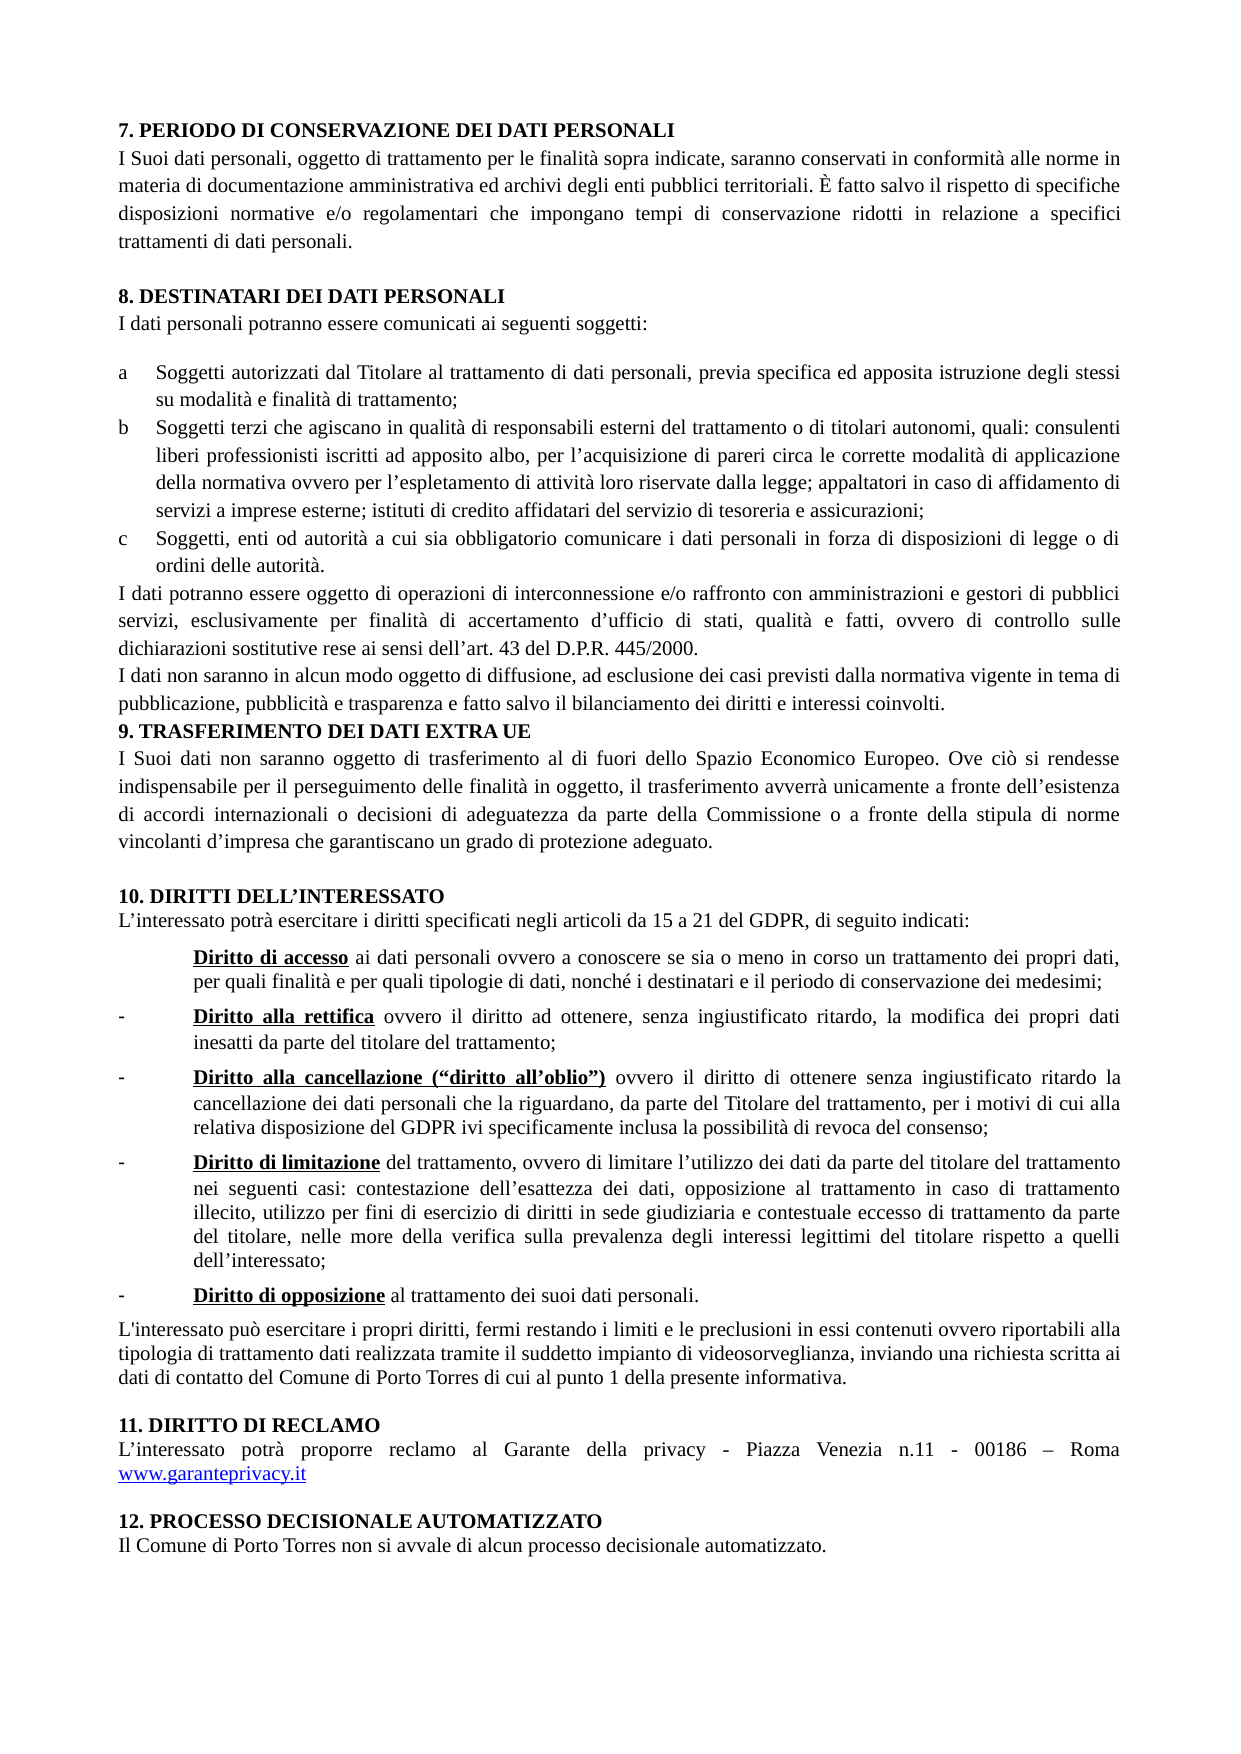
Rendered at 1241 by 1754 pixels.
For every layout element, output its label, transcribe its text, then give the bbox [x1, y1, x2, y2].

text I Suoi dati personali, oggetto di trattamento per le finalità sopra indicate, saranno conservati in conformità alle norme in materia di documentazione amministrativa ed archivi degli enti pubblici territoriali. È fatto salvo il rispetto di specifiche disposizioni normative e/o regolamentari che impongano tempi di conservazione ridotti in relazione a specifici trattamenti di dati personali. [118, 146, 1122, 253]
list Soggetti terzi che agiscano in qualità di responsabili esterni del trattamento o di titolari autonomi, quali: consulenti liberi professionisti iscritti ad apposito albo, per l’acquisizione di pareri circa le corrette modalità di applicazione della normativa ovvero per l’espletamento di attività loro riservate dalla legge; appaltatori in caso di affidamento di servizi a imprese esterne; istituti di credito affidatari del servizio di tesoreria e assicurazioni; [118, 415, 1122, 522]
text I dati non saranno in alcun modo oggetto di diffusione, ad esclusione dei casi previsti dalla normativa vigente in tema di pubblicazione, pubblicità e trasparenza e fatto salvo il bilanciamento dei diritti e interessi coinvolti. [118, 663, 1122, 715]
text I Suoi dati non saranno oggetto di trasferimento al di fuori dello Spazio Economico Europeo. Ove ciò si rendesse indispensabile per il perseguimento delle finalità in oggetto, il trasferimento avverrà unicamente a fronte dell’esistenza di accordi internazionali o decisioni di adeguatezza da parte della Commissione o a fronte della stipula di norme vincolanti d’impresa che garantiscano un grado di protezione adeguato. [118, 746, 1122, 853]
text 9. TRASFERIMENTO DEI DATI EXTRA UE [118, 719, 1122, 743]
text I dati personali potranno essere comunicati ai seguenti soggetti: [118, 311, 1122, 335]
list Soggetti, enti od autorità a cui sia obbligatorio comunicare i dati personali in forza di disposizioni di legge o di ordini delle autorità. [118, 525, 1122, 577]
text L'interessato può esercitare i propri diritti, fermi restando i limiti e le preclusioni in essi contenuti ovvero riportabili alla tipologia di trattamento dati realizzata tramite il suddetto impianto di videosorveglianza, inviando una richiesta scritta ai dati di contatto del Comune di Porto Torres di cui al punto 1 della presente informativa. [118, 1317, 1122, 1389]
text Diritto di accesso ai dati personali ovvero a conoscere se sia o meno in corso un trattamento dei propri dati, per quali finalità e per quali tipologie di dati, nonché i destinatari e il periodo di conservazione dei medesimi; [193, 945, 1122, 993]
text 8. DESTINATARI DEI DATI PERSONALI [118, 284, 1122, 308]
text 7. PERIODO DI CONSERVAZIONE DEI DATI PERSONALI [118, 118, 1122, 142]
list Diritto di limitazione del trattamento, ovvero di limitare l’utilizzo dei dati da parte del titolare del trattamento nei seguenti casi: contestazione dell’esattezza dei dati, opposizione al trattamento in caso di trattamento illecito, utilizzo per fini di esercizio di diritti in sede giudiziaria e contestuale eccesso di trattamento da parte del titolare, nelle more della verifica sulla prevalenza degli interessi legittimi del titolare rispetto a quelli dell’interessato; [118, 1147, 1122, 1272]
list Soggetti autorizzati dal Titolare al trattamento di dati personali, previa specifica ed apposita istruzione degli stessi su modalità e finalità di trattamento; [118, 360, 1122, 411]
text I dati potranno essere oggetto di operazioni di interconnessione e/o raffronto con amministrazioni e gestori di pubblici servizi, esclusivamente per finalità di accertamento d’ufficio di stati, qualità e fatti, ovvero di controllo sulle dichiarazioni sostitutive rese ai sensi dell’art. 43 del D.P.R. 445/2000. [118, 581, 1122, 660]
text 12. PROCESSO DECISIONALE AUTOMATIZZATO [118, 1509, 1122, 1533]
text 11. DIRITTO DI RECLAMO [118, 1413, 1122, 1437]
text Il Comune di Porto Torres non si avvale di alcun processo decisionale automatizzato. [118, 1533, 1122, 1557]
text L’interessato potrà proporre reclamo al Garante della privacy - Piazza Venezia n.11 - 00186 – Roma www.garanteprivacy.it [118, 1437, 1122, 1485]
list Diritto di opposizione al trattamento dei suoi dati personali. [118, 1280, 1122, 1308]
list Diritto alla rettifica ovvero il diritto ad ottenere, senza ingiustificato ritardo, la modifica dei propri dati inesatti da parte del titolare del trattamento; [118, 1001, 1122, 1054]
list Diritto alla cancellazione (“diritto all’oblio”) ovvero il diritto di ottenere senza ingiustificato ritardo la cancellazione dei dati personali che la riguardano, da parte del Titolare del trattamento, per i motivi di cui alla relativa disposizione del GDPR ivi specificamente inclusa la possibilità di revoca del consenso; [118, 1062, 1122, 1139]
text 10. DIRITTI DELL’INTERESSATO [118, 884, 1122, 908]
text L’interessato potrà esercitare i diritti specificati negli articoli da 15 a 21 del GDPR, di seguito indicati: [118, 908, 1122, 932]
